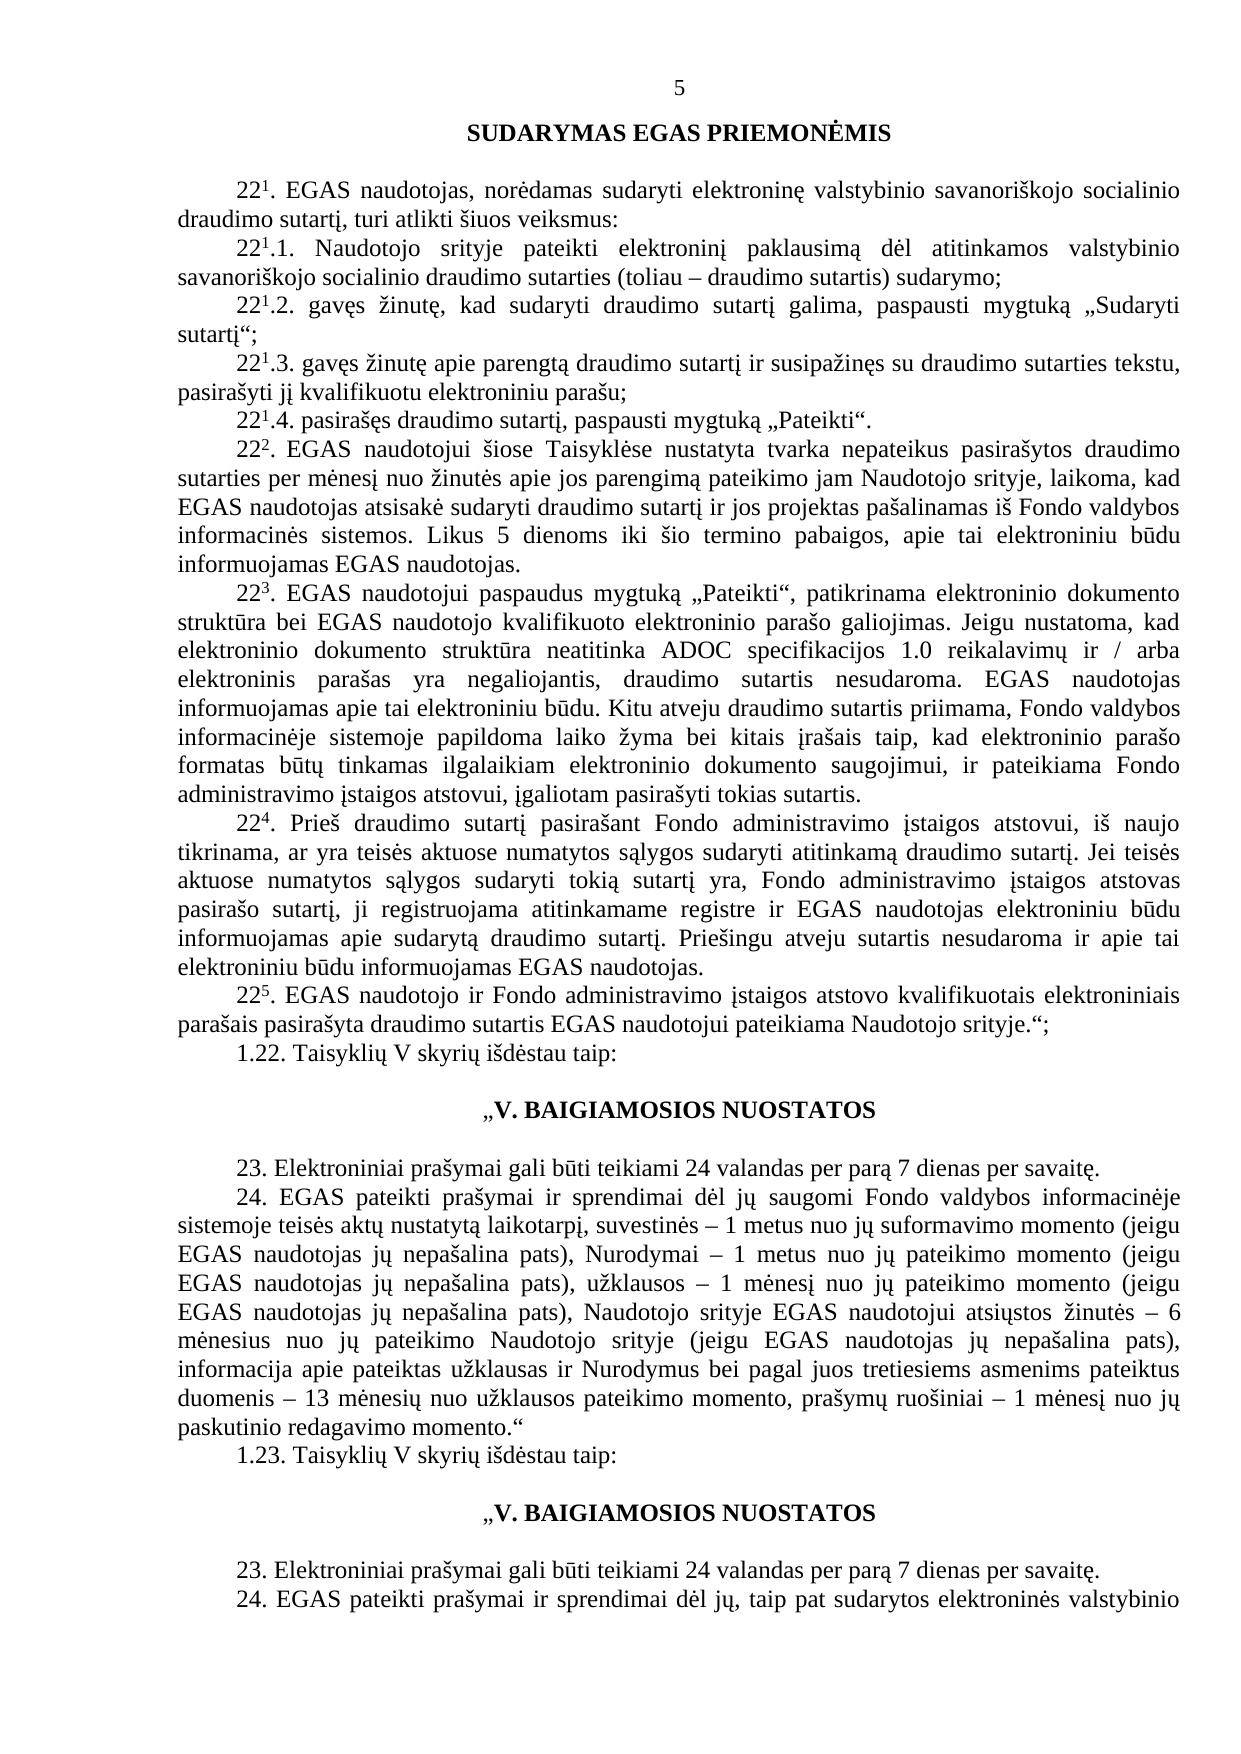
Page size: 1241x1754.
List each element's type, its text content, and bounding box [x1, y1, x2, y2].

text 224. Prieš draudimo sutartį pasirašant Fondo administravimo įstaigos atstovui, iš naujo tikrinama, ar yra teisės aktuose numatytos sąlygos sudaryti atitinkamą draudimo sutartį. Jei teisės aktuose numatytos sąlygos sudaryti tokią sutartį yra, Fondo administravimo įstaigos atstovas pasirašo sutartį, ji registruojama atitinkamame registre ir EGAS naudotojas elektroniniu būdu informuojamas apie sudarytą draudimo sutartį. Priešingu atveju sutartis nesudaroma ir apie tai elektroniniu būdu informuojamas EGAS naudotojas. [177, 808, 1181, 981]
text 1.23. Taisyklių V skyrių išdėstau taip: [177, 1441, 1181, 1469]
text 223. EGAS naudotojui paspaudus mygtuką „Pateikti“, patikrinama elektroninio dokumento struktūra bei EGAS naudotojo kvalifikuoto elektroninio parašo galiojimas. Jeigu nustatoma, kad elektroninio dokumento struktūra neatitinka ADOC specifikacijos 1.0 reikalavimų ir / arba elektroninis parašas yra negaliojantis, draudimo sutartis nesudaroma. EGAS naudotojas informuojamas apie tai elektroniniu būdu. Kitu atveju draudimo sutartis priimama, Fondo valdybos informacinėje sistemoje papildoma laiko žyma bei kitais įrašais taip, kad elektroninio parašo formatas būtų tinkamas ilgalaikiam elektroninio dokumento saugojimui, ir pateikiama Fondo administravimo įstaigos atstovui, įgaliotam pasirašyti tokias sutartis. [177, 578, 1181, 808]
text 221. EGAS naudotojas, norėdamas sudaryti elektroninę valstybinio savanoriškojo socialinio draudimo sutartį, turi atlikti šiuos veiksmus: [177, 176, 1181, 233]
text 221.4. pasirašęs draudimo sutartį, paspausti mygtuką „Pateikti“. [177, 406, 1181, 434]
text SUDARYMAS EGAS PRIEMONĖMIS [177, 118, 1181, 147]
text 221.1. Naudotojo srityje pateikti elektroninį paklausimą dėl atitinkamos valstybinio savanoriškojo socialinio draudimo sutarties (toliau – draudimo sutartis) sudarymo; [177, 233, 1181, 291]
text 24. EGAS pateikti prašymai ir sprendimai dėl jų, taip pat sudarytos elektroninės valstybinio [177, 1584, 1181, 1613]
text „V. BAIGIAMOSIOS NUOSTATOS [177, 1096, 1181, 1124]
text 222. EGAS naudotojui šiose Taisyklėse nustatyta tvarka nepateikus pasirašytos draudimo sutarties per mėnesį nuo žinutės apie jos parengimą pateikimo jam Naudotojo srityje, laikoma, kad EGAS naudotojas atsisakė sudaryti draudimo sutartį ir jos projektas pašalinamas iš Fondo valdybos informacinės sistemos. Likus 5 dienoms iki šio termino pabaigos, apie tai elektroniniu būdu informuojamas EGAS naudotojas. [177, 434, 1181, 578]
text 221.2. gavęs žinutę, kad sudaryti draudimo sutartį galima, paspausti mygtuką „Sudaryti sutartį“; [177, 291, 1181, 348]
text 24. EGAS pateikti prašymai ir sprendimai dėl jų saugomi Fondo valdybos informacinėje sistemoje teisės aktų nustatytą laikotarpį, suvestinės – 1 metus nuo jų suformavimo momento (jeigu EGAS naudotojas jų nepašalina pats), Nurodymai – 1 metus nuo jų pateikimo momento (jeigu EGAS naudotojas jų nepašalina pats), užklausos – 1 mėnesį nuo jų pateikimo momento (jeigu EGAS naudotojas jų nepašalina pats), Naudotojo srityje EGAS naudotojui atsiųstos žinutės – 6 mėnesius nuo jų pateikimo Naudotojo srityje (jeigu EGAS naudotojas jų nepašalina pats), informacija apie pateiktas užklausas ir Nurodymus bei pagal juos tretiesiems asmenims pateiktus duomenis – 13 mėnesių nuo užklausos pateikimo momento, prašymų ruošiniai – 1 mėnesį nuo jų paskutinio redagavimo momento.“ [177, 1182, 1181, 1441]
text 1.22. Taisyklių V skyrių išdėstau taip: [177, 1038, 1181, 1067]
text 23. Elektroniniai prašymai gali būti teikiami 24 valandas per parą 7 dienas per savaitę. [177, 1556, 1181, 1584]
text „V. BAIGIAMOSIOS NUOSTATOS [177, 1498, 1181, 1527]
text 225. EGAS naudotojo ir Fondo administravimo įstaigos atstovo kvalifikuotais elektroniniais parašais pasirašyta draudimo sutartis EGAS naudotojui pateikiama Naudotojo srityje.“; [177, 981, 1181, 1038]
text 23. Elektroniniai prašymai gali būti teikiami 24 valandas per parą 7 dienas per savaitę. [177, 1153, 1181, 1182]
text 221.3. gavęs žinutę apie parengtą draudimo sutartį ir susipažinęs su draudimo sutarties tekstu, pasirašyti jį kvalifikuotu elektroniniu parašu; [177, 348, 1181, 406]
